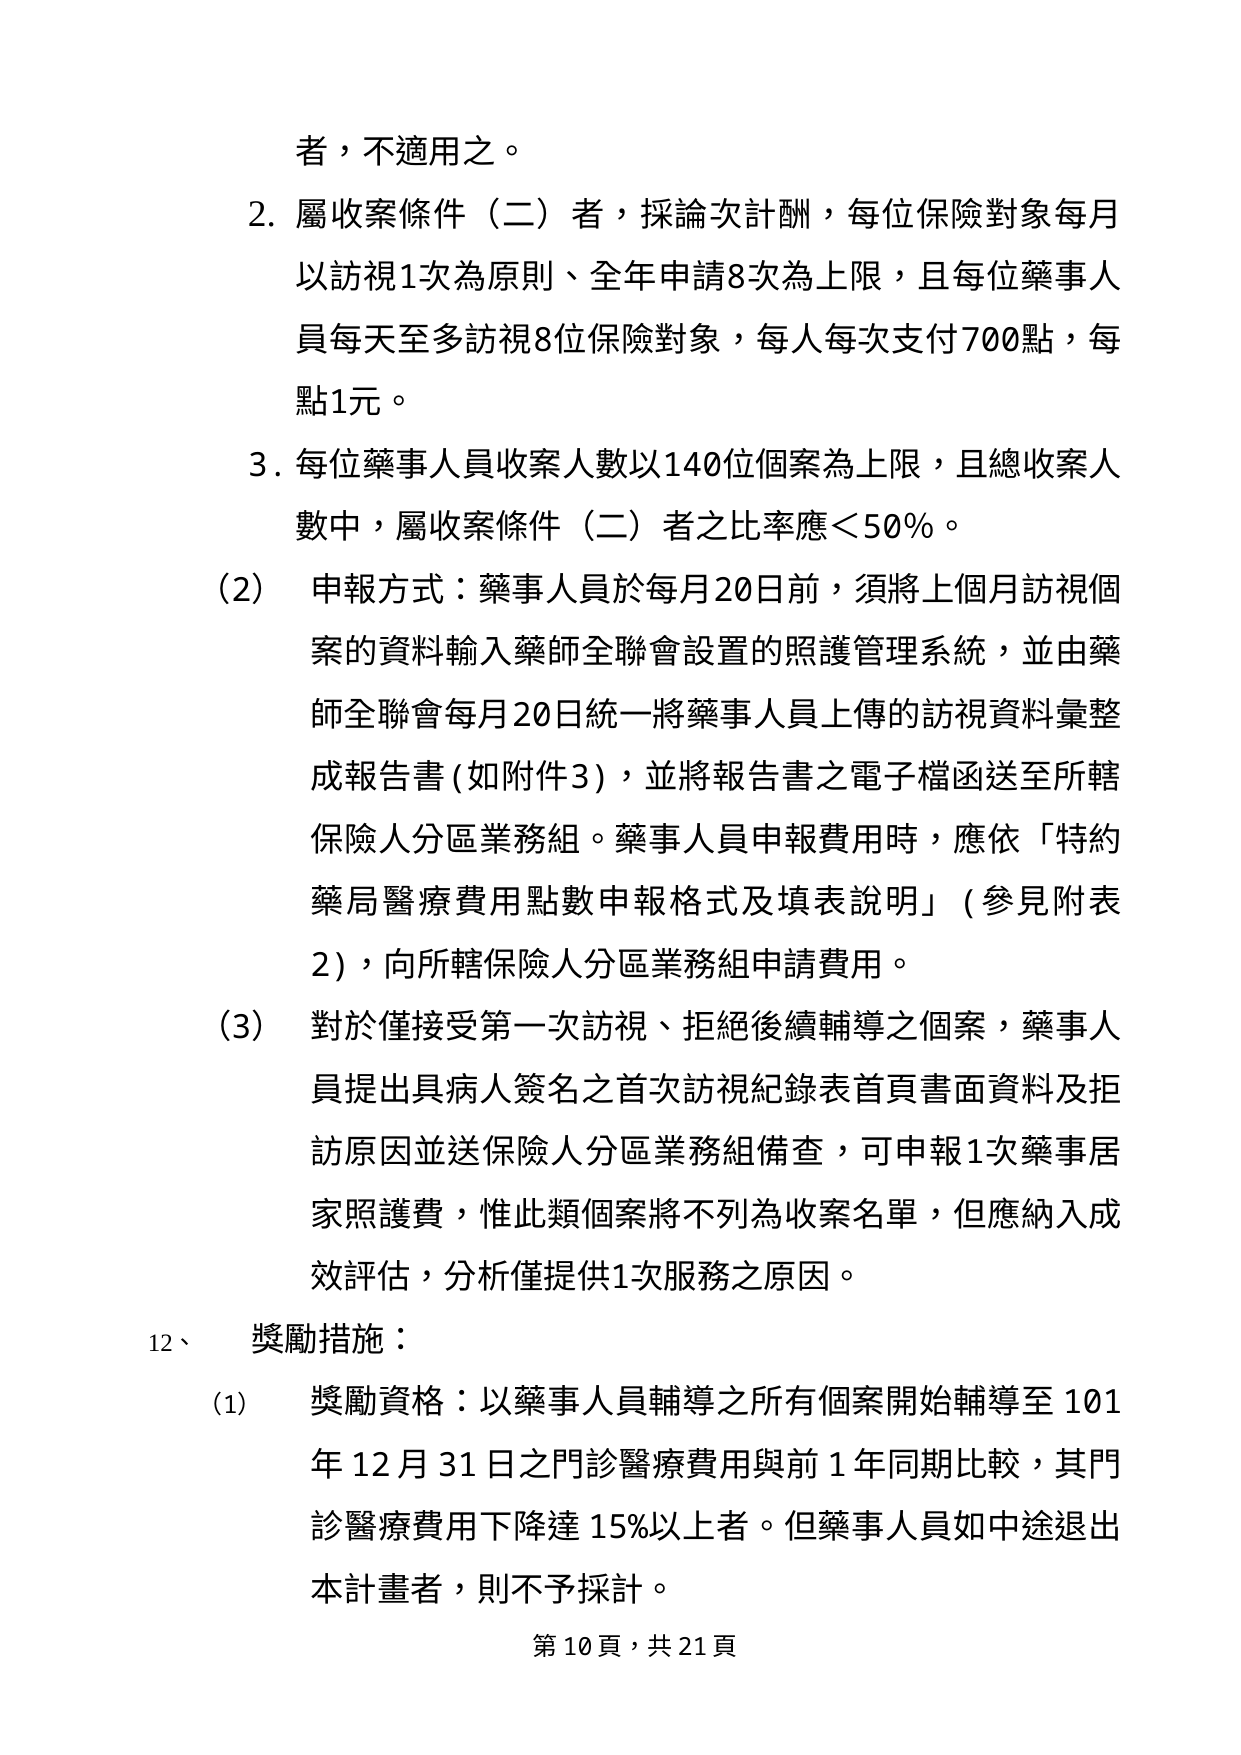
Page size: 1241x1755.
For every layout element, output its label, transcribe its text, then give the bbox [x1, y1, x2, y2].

list 申報方式：藥事人員於每月20日前，須將上個月訪視個案的資料輸入藥師全聯會設置的照護管理系統，並由藥師全聯會每月20日統一將藥事人員上傳的訪視資料彙整成報告書(如附件3)，並將報告書之電子檔函送至所轄保險人分區業務組。藥事人員申報費用時，應依「特約藥局醫療費用點數申報格式及填表說明」(參見附表2)，向所轄保險人分區業務組申請費用。 [198, 545, 1122, 983]
list 者，不適用之。 [248, 108, 1122, 170]
list 獎勵資格：以藥事人員輔導之所有個案開始輔導至101年12月31日之門診醫療費用與前1年同期比較，其門診醫療費用下降達15%以上者。但藥事人員如中途退出本計畫者，則不予採計。 [198, 1358, 1122, 1608]
list 每位藥事人員收案人數以140位個案為上限，且總收案人數中，屬收案條件（二）者之比率應＜50％。 [248, 420, 1122, 545]
list 獎勵措施： [148, 1295, 1122, 1358]
list 屬收案條件（二）者，採論次計酬，每位保險對象每月以訪視1次為原則、全年申請8次為上限，且每位藥事人員每天至多訪視8位保險對象，每人每次支付700點，每點1元。 [248, 170, 1122, 420]
list 對於僅接受第一次訪視、拒絕後續輔導之個案，藥事人員提出具病人簽名之首次訪視紀錄表首頁書面資料及拒訪原因並送保險人分區業務組備查，可申報1次藥事居家照護費，惟此類個案將不列為收案名單，但應納入成效評估，分析僅提供1次服務之原因。 [198, 983, 1122, 1295]
